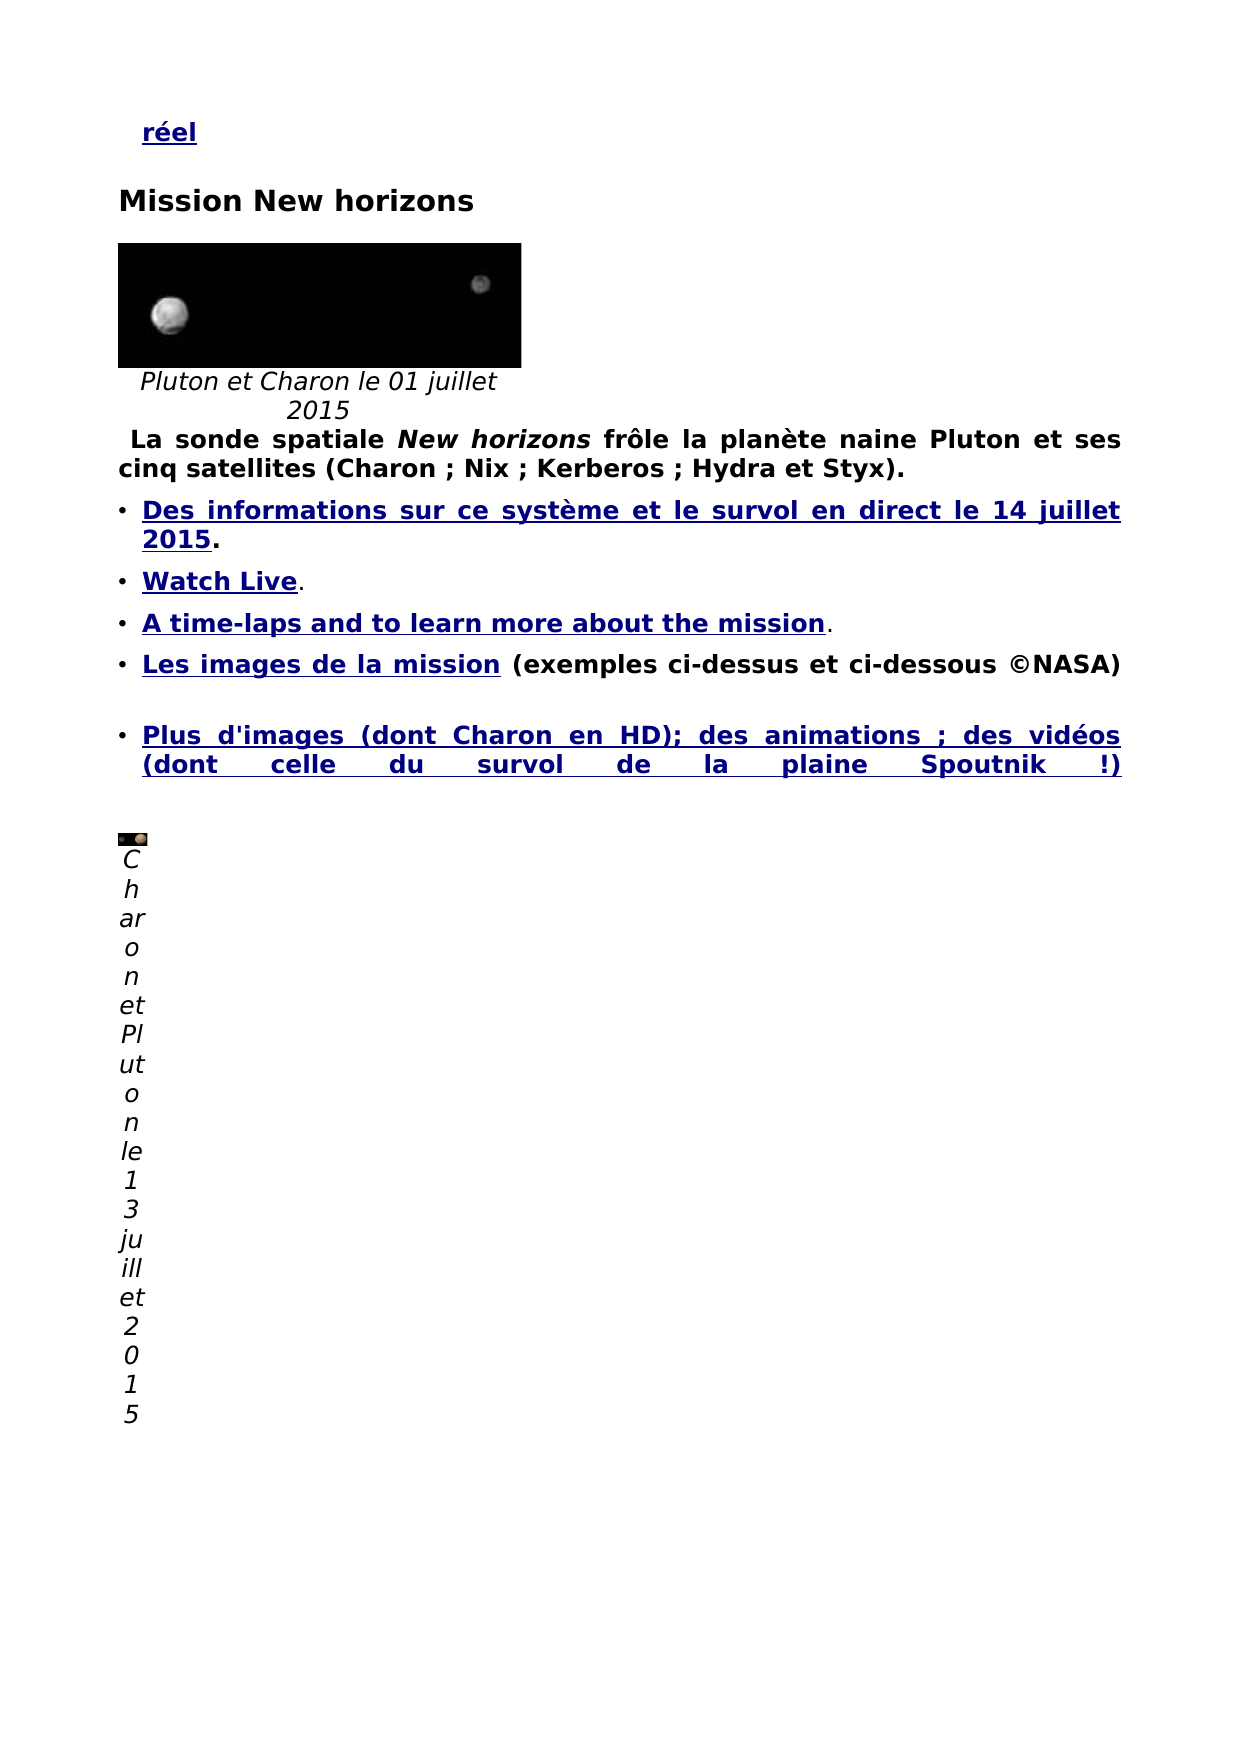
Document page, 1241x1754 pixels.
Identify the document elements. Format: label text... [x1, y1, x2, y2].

list A time-laps and to learn more about the mission. [118, 609, 1122, 638]
list Les images de la mission (exemples ci-dessus et ci-dessous ©NASA) [118, 651, 1122, 709]
text La sonde spatiale New horizons frôle la planète naine Pluton et ses cinq satellites (Charon ; Nix ; Kerberos ; Hydra et Styx). [118, 231, 1122, 484]
picture [118, 833, 148, 846]
list Des informations sur ce système et le survol en direct le 14 juillet 2015. [118, 496, 1122, 555]
text Charon et Pluton le 13 juillet 2015 [118, 846, 148, 1429]
picture [118, 243, 522, 368]
list réel [118, 118, 1122, 147]
subtitle Mission New horizons [118, 185, 1122, 219]
text Pluton et Charon le 01 juillet 2015 [118, 368, 521, 426]
list Watch Live. [118, 567, 1122, 596]
list Plus d'images (dont Charon en HD); des animations ; des vidéos (dont celle du survol de la plaine Spoutnik !) [118, 721, 1122, 809]
